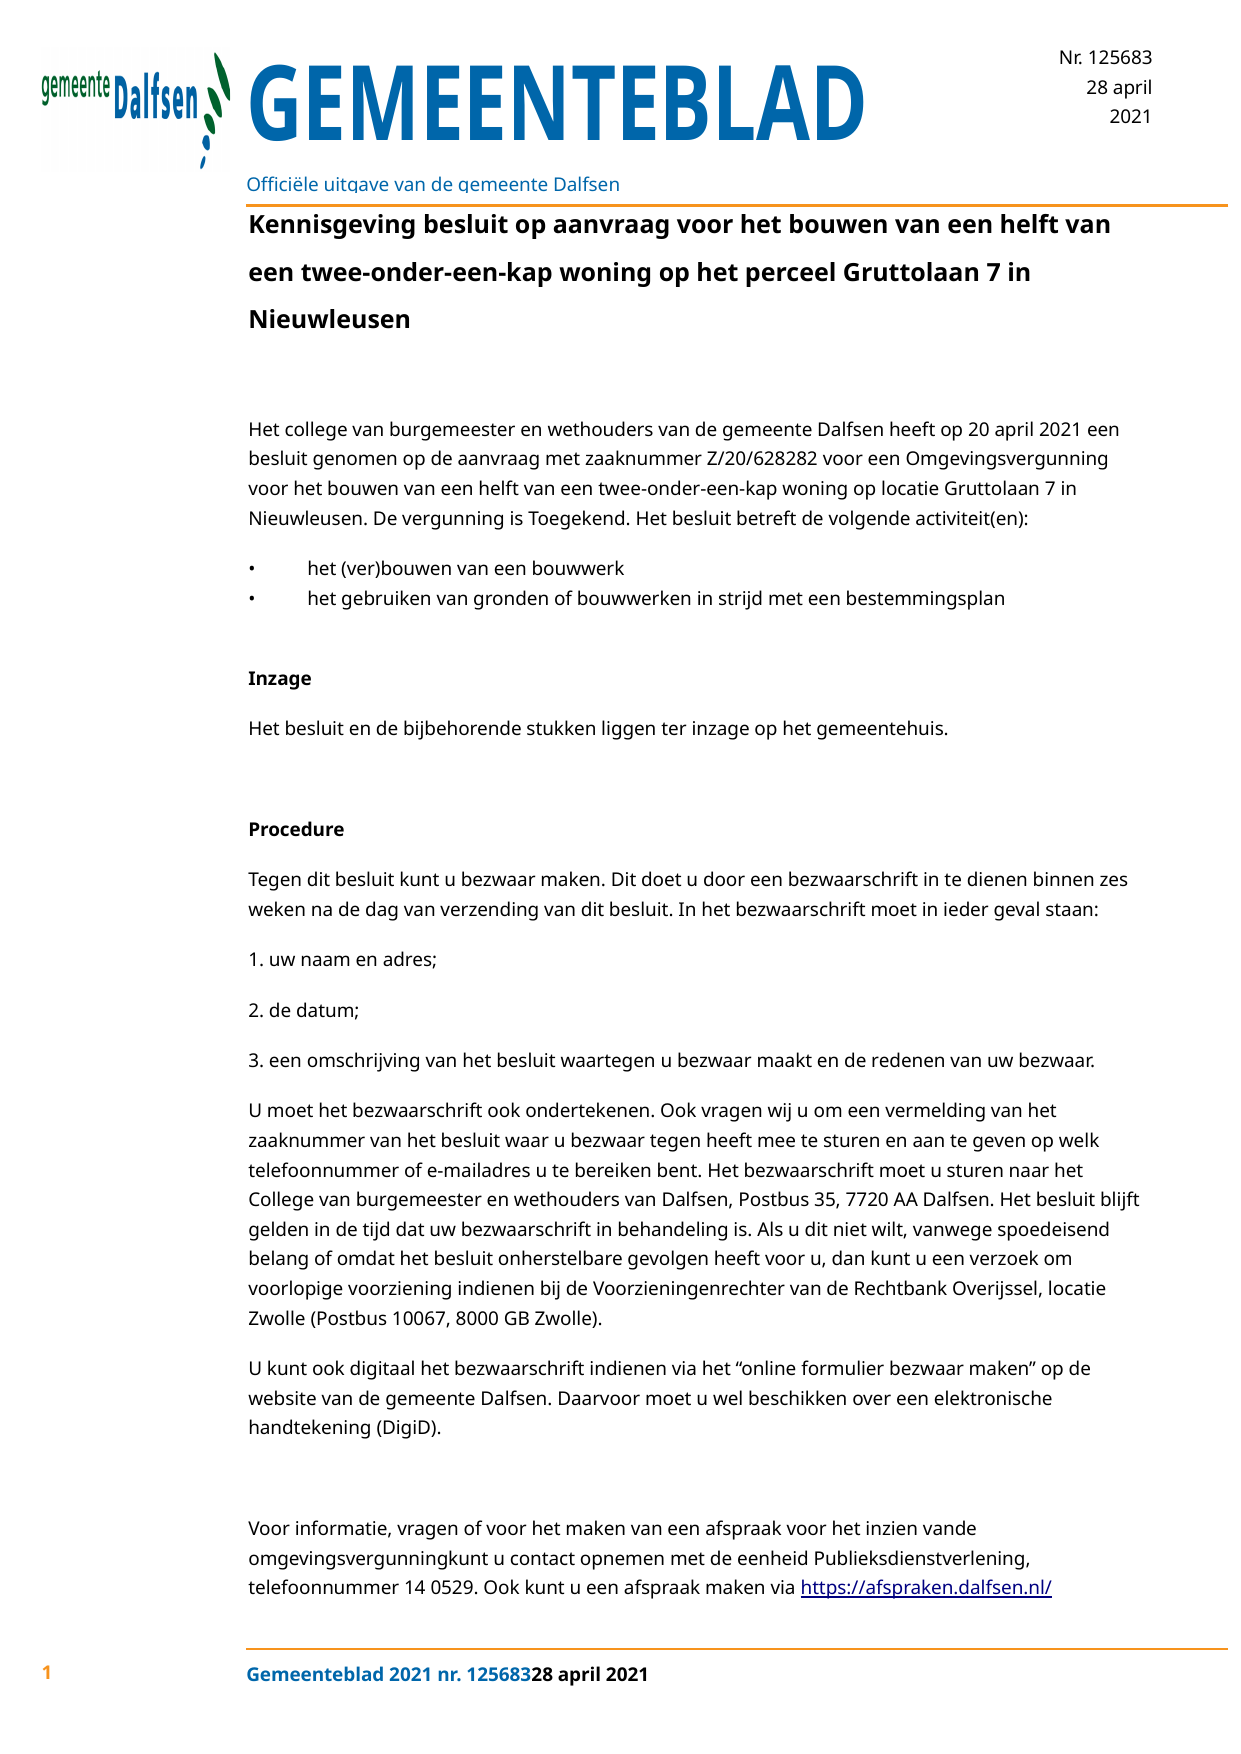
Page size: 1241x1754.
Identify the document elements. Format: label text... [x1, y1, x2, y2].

list het gebruiken van gronden of bouwwerken in strijd met een bestemmingsplan [248, 585, 1152, 610]
text 1. uw naam en adres; [248, 946, 1152, 972]
text Het college van burgemeester en wethouders van de gemeente Dalfsen heeft op 20 april 2021 een besluit genomen op de aanvraag met zaaknummer Z/20/628282 voor een Omgevingsvergunning voor het bouwen van een helft van een twee-onder-een-kap woning op locatie Gruttolaan 7 in Nieuwleusen. De vergunning is Toegekend. Het besluit betreft de volgende activiteit(en): [248, 416, 1152, 530]
list het (ver)bouwen van een bouwwerk [248, 555, 1152, 581]
text 2. de datum; [248, 997, 1152, 1022]
text U moet het bezwaarschrift ook ondertekenen. Ook vragen wij u om een vermelding van het zaaknummer van het besluit waar u bezwaar tegen heeft mee te sturen en aan te geven op welk telefoonnummer of e-mailadres u te bereiken bent. Het bezwaarschrift moet u sturen naar het College van burgemeester en wethouders van Dalfsen, Postbus 35, 7720 AA Dalfsen. Het besluit blijft gelden in de tijd dat uw bezwaarschrift in behandeling is. Als u dit niet wilt, vanwege spoedeisend belang of omdat het besluit onherstelbare gevolgen heeft voor u, dan kunt u een verzoek om voorlopige voorziening indienen bij de Voorzieningenrechter van de Rechtbank Overijssel, locatie Zwolle (Postbus 10067, 8000 GB Zwolle). [248, 1098, 1152, 1330]
text U kunt ook digitaal het bezwaarschrift indienen via het “online formulier bezwaar maken” op de website van de gemeente Dalfsen. Daarvoor moet u wel beschikken over een elektronische handtekening (DigiD). [248, 1355, 1152, 1440]
text 3. een omschrijving van het besluit waartegen u bezwaar maakt en de redenen van uw bezwaar. [248, 1047, 1152, 1073]
text Tegen dit besluit kunt u bezwaar maken. Dit doet u door een bezwaarschrift in te dienen binnen zes weken na de dag van verzending van dit besluit. In het bezwaarschrift moet in ieder geval staan: [248, 866, 1152, 922]
text Kennisgeving besluit op aanvraag voor het bouwen van een helft van een twee-onder-een-kap woning op het perceel Gruttolaan 7 in Nieuwleusen [248, 207, 1152, 336]
text Procedure [248, 816, 1152, 842]
picture [41, 47, 231, 172]
text Inzage [248, 665, 1152, 690]
text Het besluit en de bijbehorende stukken liggen ter inzage op het gemeentehuis. [248, 715, 1152, 741]
text Voor informatie, vragen of voor het maken van een afspraak voor het inzien vande omgevingsvergunningkunt u contact opnemen met de eenheid Publieksdienstverlening, telefoonnummer 14 0529. Ook kunt u een afspraak maken via https://afspraken.dalfsen.nl/ [248, 1515, 1152, 1600]
